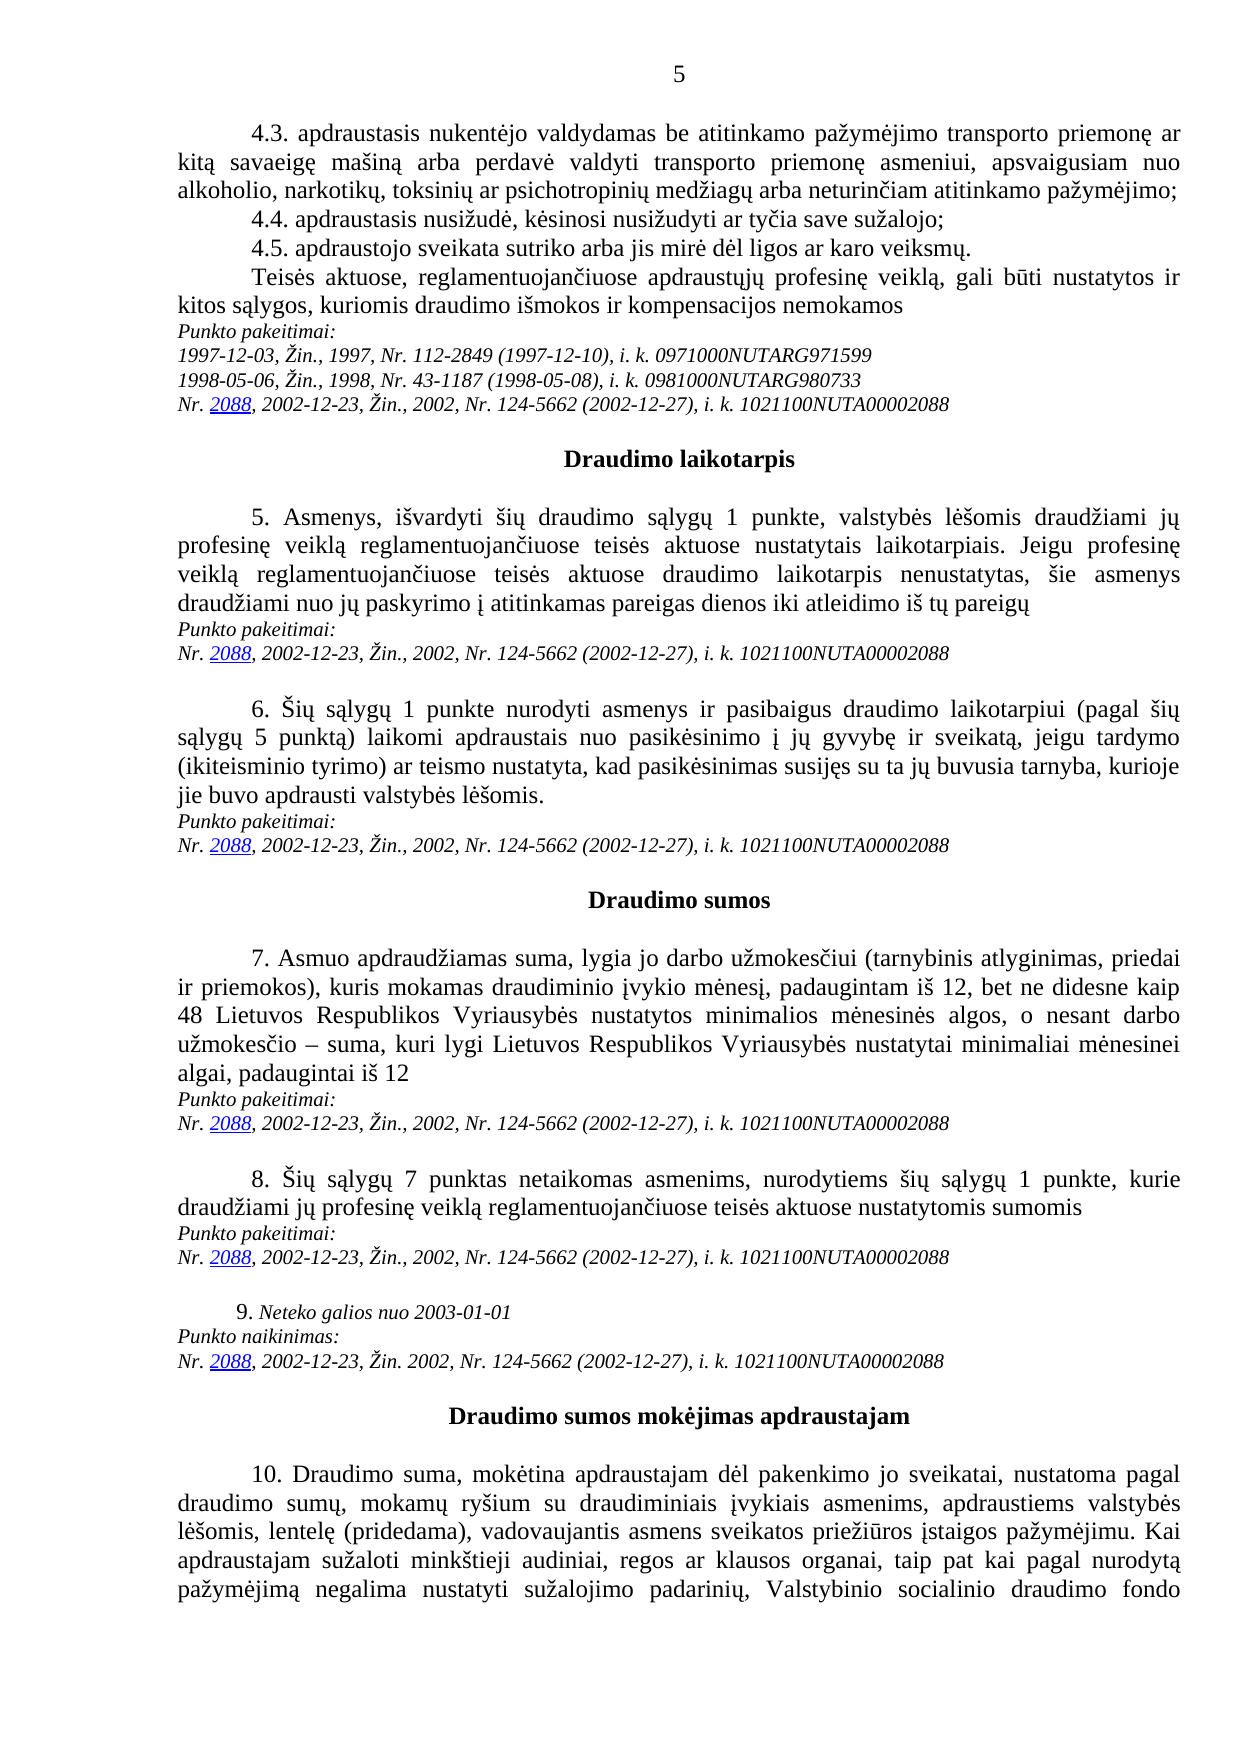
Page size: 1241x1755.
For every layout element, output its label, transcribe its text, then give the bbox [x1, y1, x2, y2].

text 4.3. apdraustasis nukentėjo valdydamas be atitinkamo pažymėjimo transporto priemonę ar kitą savaeigę mašiną arba perdavė valdyti transporto priemonę asmeniui, apsvaigusiam nuo alkoholio, narkotikų, toksinių ar psichotropinių medžiagų arba neturinčiam atitinkamo pažymėjimo; [177, 118, 1181, 204]
text 4.4. apdraustasis nusižudė, kėsinosi nusižudyti ar tyčia save sužalojo; [177, 204, 1181, 233]
text 1998-05-06, Žin., 1998, Nr. 43-1187 (1998-05-08), i. k. 0981000NUTARG980733 [177, 367, 1181, 392]
text Punkto pakeitimai: [177, 1087, 1181, 1111]
text Nr. 2088, 2002-12-23, Žin., 2002, Nr. 124-5662 (2002-12-27), i. k. 1021100NUTA00002088 [177, 833, 1181, 857]
text 1997-12-03, Žin., 1997, Nr. 112-2849 (1997-12-10), i. k. 0971000NUTARG971599 [177, 343, 1181, 367]
text Nr. 2088, 2002-12-23, Žin., 2002, Nr. 124-5662 (2002-12-27), i. k. 1021100NUTA00002088 [177, 641, 1181, 665]
text Nr. 2088, 2002-12-23, Žin., 2002, Nr. 124-5662 (2002-12-27), i. k. 1021100NUTA00002088 [177, 1111, 1181, 1135]
text Teisės aktuose, reglamentuojančiuose apdraustųjų profesinę veiklą, gali būti nustatytos ir kitos sąlygos, kuriomis draudimo išmokos ir kompensacijos nemokamos [177, 262, 1181, 319]
text 9. Neteko galios nuo 2003-01-01 [177, 1298, 1181, 1324]
text Draudimo sumos [177, 886, 1181, 914]
text Nr. 2088, 2002-12-23, Žin., 2002, Nr. 124-5662 (2002-12-27), i. k. 1021100NUTA00002088 [177, 392, 1181, 416]
text 6. Šių sąlygų 1 punkte nurodyti asmenys ir pasibaigus draudimo laikotarpiui (pagal šių sąlygų 5 punktą) laikomi apdraustais nuo pasikėsinimo į jų gyvybę ir sveikatą, jeigu tardymo (ikiteisminio tyrimo) ar teismo nustatyta, kad pasikėsinimas susijęs su ta jų buvusia tarnyba, kurioje jie buvo apdrausti valstybės lėšomis. [177, 694, 1181, 809]
text 5. Asmenys, išvardyti šių draudimo sąlygų 1 punkte, valstybės lėšomis draudžiami jų profesinę veiklą reglamentuojančiuose teisės aktuose nustatytais laikotarpiais. Jeigu profesinę veiklą reglamentuojančiuose teisės aktuose draudimo laikotarpis nenustatytas, šie asmenys draudžiami nuo jų paskyrimo į atitinkamas pareigas dienos iki atleidimo iš tų pareigų [177, 502, 1181, 617]
text 8. Šių sąlygų 7 punktas netaikomas asmenims, nurodytiems šių sąlygų 1 punkte, kurie draudžiami jų profesinę veiklą reglamentuojančiuose teisės aktuose nustatytomis sumomis [177, 1164, 1181, 1221]
text Nr. 2088, 2002-12-23, Žin. 2002, Nr. 124-5662 (2002-12-27), i. k. 1021100NUTA00002088 [177, 1348, 1181, 1373]
text 4.5. apdraustojo sveikata sutriko arba jis mirė dėl ligos ar karo veiksmų. [177, 233, 1181, 262]
text 10. Draudimo suma, mokėtina apdraustajam dėl pakenkimo jo sveikatai, nustatoma pagal draudimo sumų, mokamų ryšium su draudiminiais įvykiais asmenims, apdraustiems valstybės lėšomis, lentelę (pridedama), vadovaujantis asmens sveikatos priežiūros įstaigos pažymėjimu. Kai apdraustajam sužaloti minkštieji audiniai, regos ar klausos organai, taip pat kai pagal nurodytą pažymėjimą negalima nustatyti sužalojimo padarinių, Valstybinio socialinio draudimo fondo [177, 1459, 1181, 1603]
text Nr. 2088, 2002-12-23, Žin., 2002, Nr. 124-5662 (2002-12-27), i. k. 1021100NUTA00002088 [177, 1245, 1181, 1269]
text Punkto pakeitimai: [177, 1221, 1181, 1245]
text Punkto pakeitimai: [177, 319, 1181, 343]
text Punkto naikinimas: [177, 1324, 1181, 1348]
text Draudimo laikotarpis [177, 444, 1181, 473]
text Punkto pakeitimai: [177, 809, 1181, 833]
text Punkto pakeitimai: [177, 617, 1181, 641]
text 7. Asmuo apdraudžiamas suma, lygia jo darbo užmokesčiui (tarnybinis atlyginimas, priedai ir priemokos), kuris mokamas draudiminio įvykio mėnesį, padaugintam iš 12, bet ne didesne kaip 48 Lietuvos Respublikos Vyriausybės nustatytos minimalios mėnesinės algos, o nesant darbo užmokesčio – suma, kuri lygi Lietuvos Respublikos Vyriausybės nustatytai minimaliai mėnesinei algai, padaugintai iš 12 [177, 943, 1181, 1087]
text Draudimo sumos mokėjimas apdraustajam [177, 1401, 1181, 1430]
